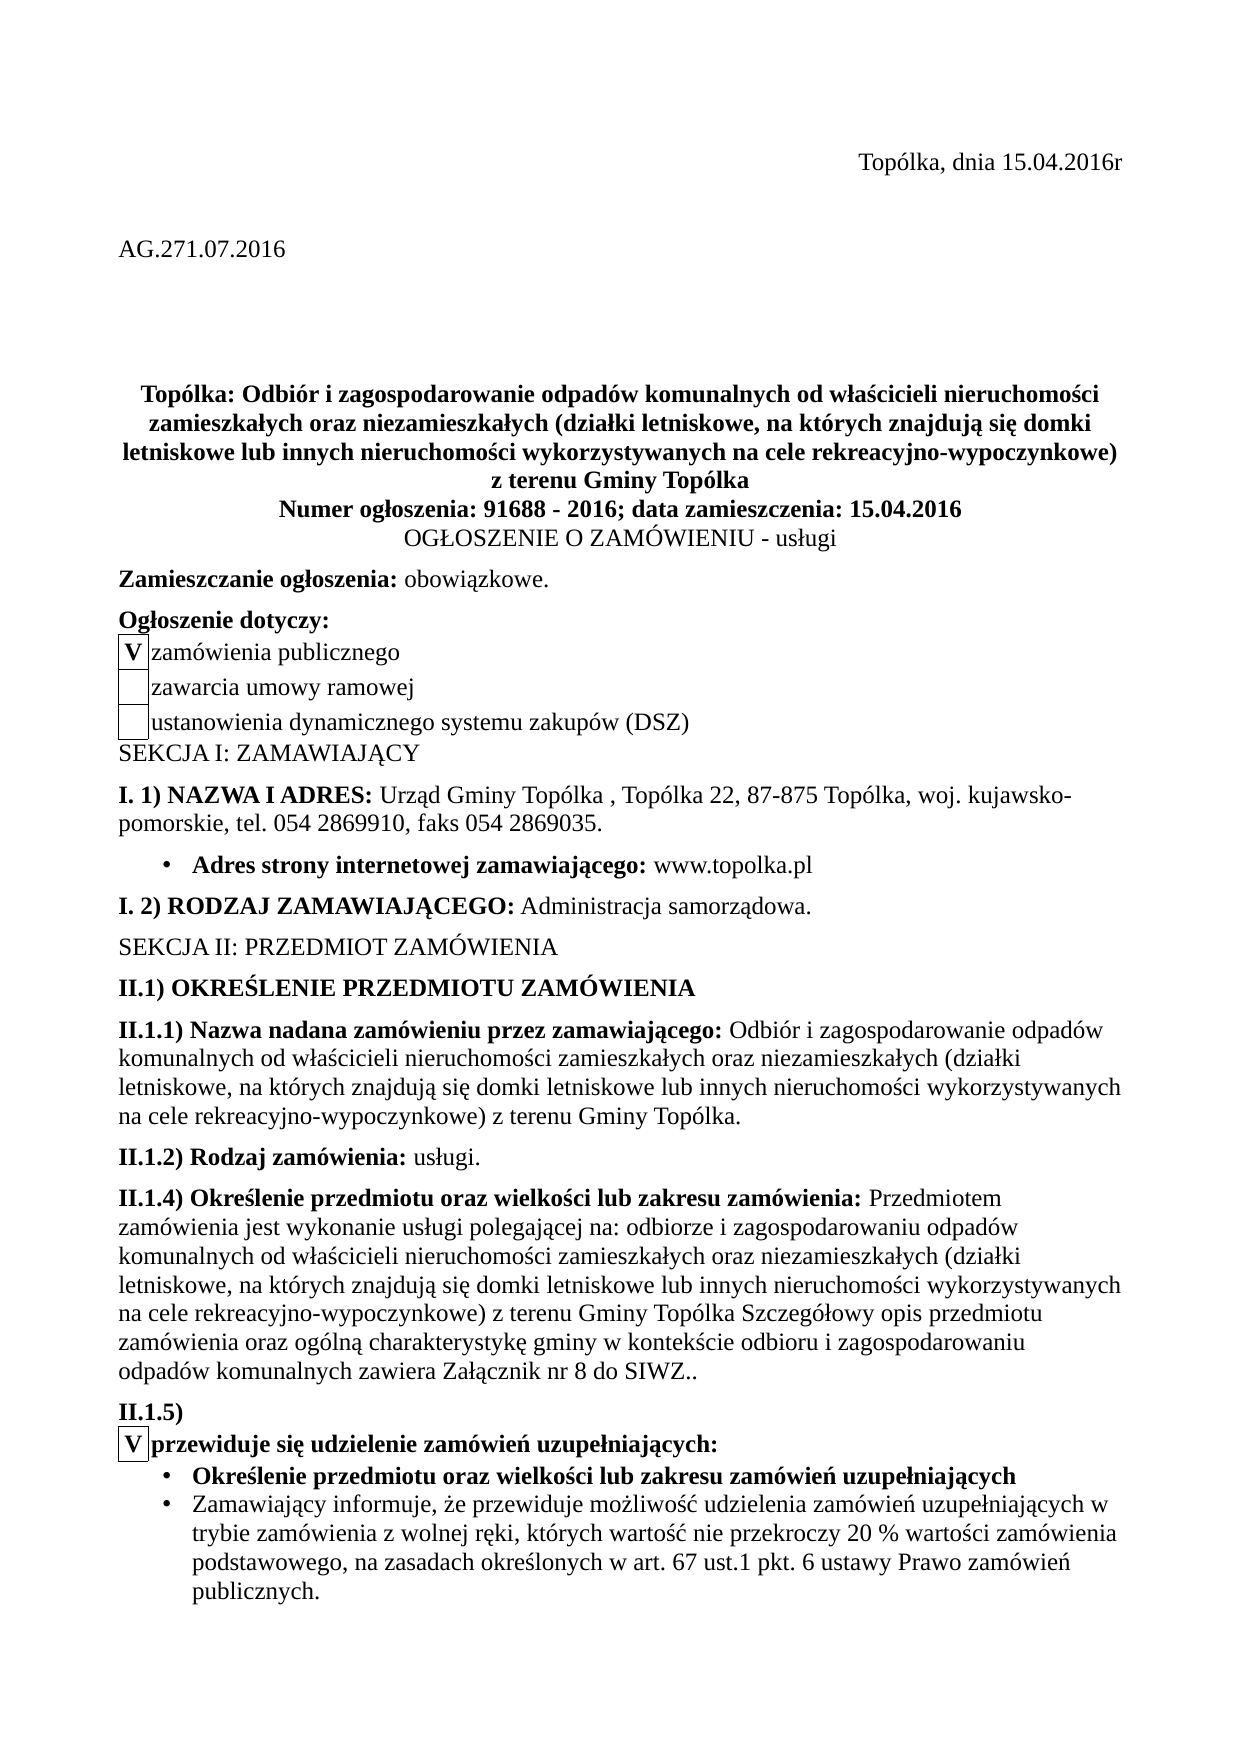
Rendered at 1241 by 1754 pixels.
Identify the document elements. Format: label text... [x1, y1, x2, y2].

text Zamieszczanie ogłoszenia: obowiązkowe. [118, 564, 1122, 593]
text II.1) OKREŚLENIE PRZEDMIOTU ZAMÓWIENIA [118, 973, 1122, 1002]
text II.1.2) Rodzaj zamówienia: usługi. [118, 1142, 1122, 1171]
list Określenie przedmiotu oraz wielkości lub zakresu zamówień uzupełniających [162, 1461, 1122, 1489]
text SEKCJA II: PRZEDMIOT ZAMÓWIENIA [118, 932, 1122, 961]
text I. 2) RODZAJ ZAMAWIAJĄCEGO: Administracja samorządowa. [118, 891, 1122, 920]
list Adres strony internetowej zamawiającego: www.topolka.pl [162, 850, 1122, 878]
table_cell [119, 670, 148, 704]
table_cell ustanowienia dynamicznego systemu zakupów (DSZ) [149, 704, 697, 738]
table_header przewiduje się udzielenie zamówień uzupełniających: [149, 1426, 731, 1461]
table_cell [119, 705, 148, 738]
text II.1.4) Określenie przedmiotu oraz wielkości lub zakresu zamówienia: Przedmiotem zamówienia jest wykonanie usługi polegającej na: odbiorze i zagospodarowaniu odpadów komunalnych od właścicieli nieruchomości zamieszkałych oraz niezamieszkałych (działki letniskowe, na których znajdują się domki letniskowe lub innych nieruchomości wykorzystywanych na cele rekreacyjno-wypoczynkowe) z terenu Gminy Topólka Szczegółowy opis przedmiotu zamówienia oraz ogólną charakterystykę gminy w kontekście odbioru i zagospodarowaniu odpadów komunalnych zawiera Załącznik nr 8 do SIWZ.. [118, 1183, 1122, 1385]
text Topólka, dnia 15.04.2016r [118, 147, 1122, 176]
table_header zamówienia publicznego [149, 634, 697, 669]
text Ogłoszenie dotyczy: [118, 606, 1122, 634]
list Zamawiający informuje, że przewiduje możliwość udzielenia zamówień uzupełniających w trybie zamówienia z wolnej ręki, których wartość nie przekroczy 20 % wartości zamówienia podstawowego, na zasadach określonych w art. 67 ust.1 pkt. 6 ustawy Prawo zamówień publicznych. [162, 1489, 1122, 1604]
table_header V [119, 1427, 148, 1461]
text Topólka: Odbiór i zagospodarowanie odpadów komunalnych od właścicieli nieruchomości zamieszkałych oraz niezamieszkałych (działki letniskowe, na których znajdują się domki letniskowe lub innych nieruchomości wykorzystywanych na cele rekreacyjno-wypoczynkowe) z terenu Gminy Topólka Numer ogłoszenia: 91688 - 2016; data zamieszczenia: 15.04.2016 OGŁOSZENIE O ZAMÓWIENIU - usługi [118, 379, 1122, 552]
text SEKCJA I: ZAMAWIAJĄCY [118, 738, 1122, 767]
text I. 1) NAZWA I ADRES: Urząd Gminy Topólka , Topólka 22, 87-875 Topólka, woj. kujawsko-pomorskie, tel. 054 2869910, faks 054 2869035. [118, 780, 1122, 837]
text II.1.1) Nazwa nadana zamówieniu przez zamawiającego: Odbiór i zagospodarowanie odpadów komunalnych od właścicieli nieruchomości zamieszkałych oraz niezamieszkałych (działki letniskowe, na których znajdują się domki letniskowe lub innych nieruchomości wykorzystywanych na cele rekreacyjno-wypoczynkowe) z terenu Gminy Topólka. [118, 1015, 1122, 1130]
table_cell zawarcia umowy ramowej [149, 669, 697, 704]
text II.1.5) [118, 1397, 1122, 1426]
table_header V [119, 635, 148, 669]
text AG.271.07.2016 [118, 234, 1122, 263]
